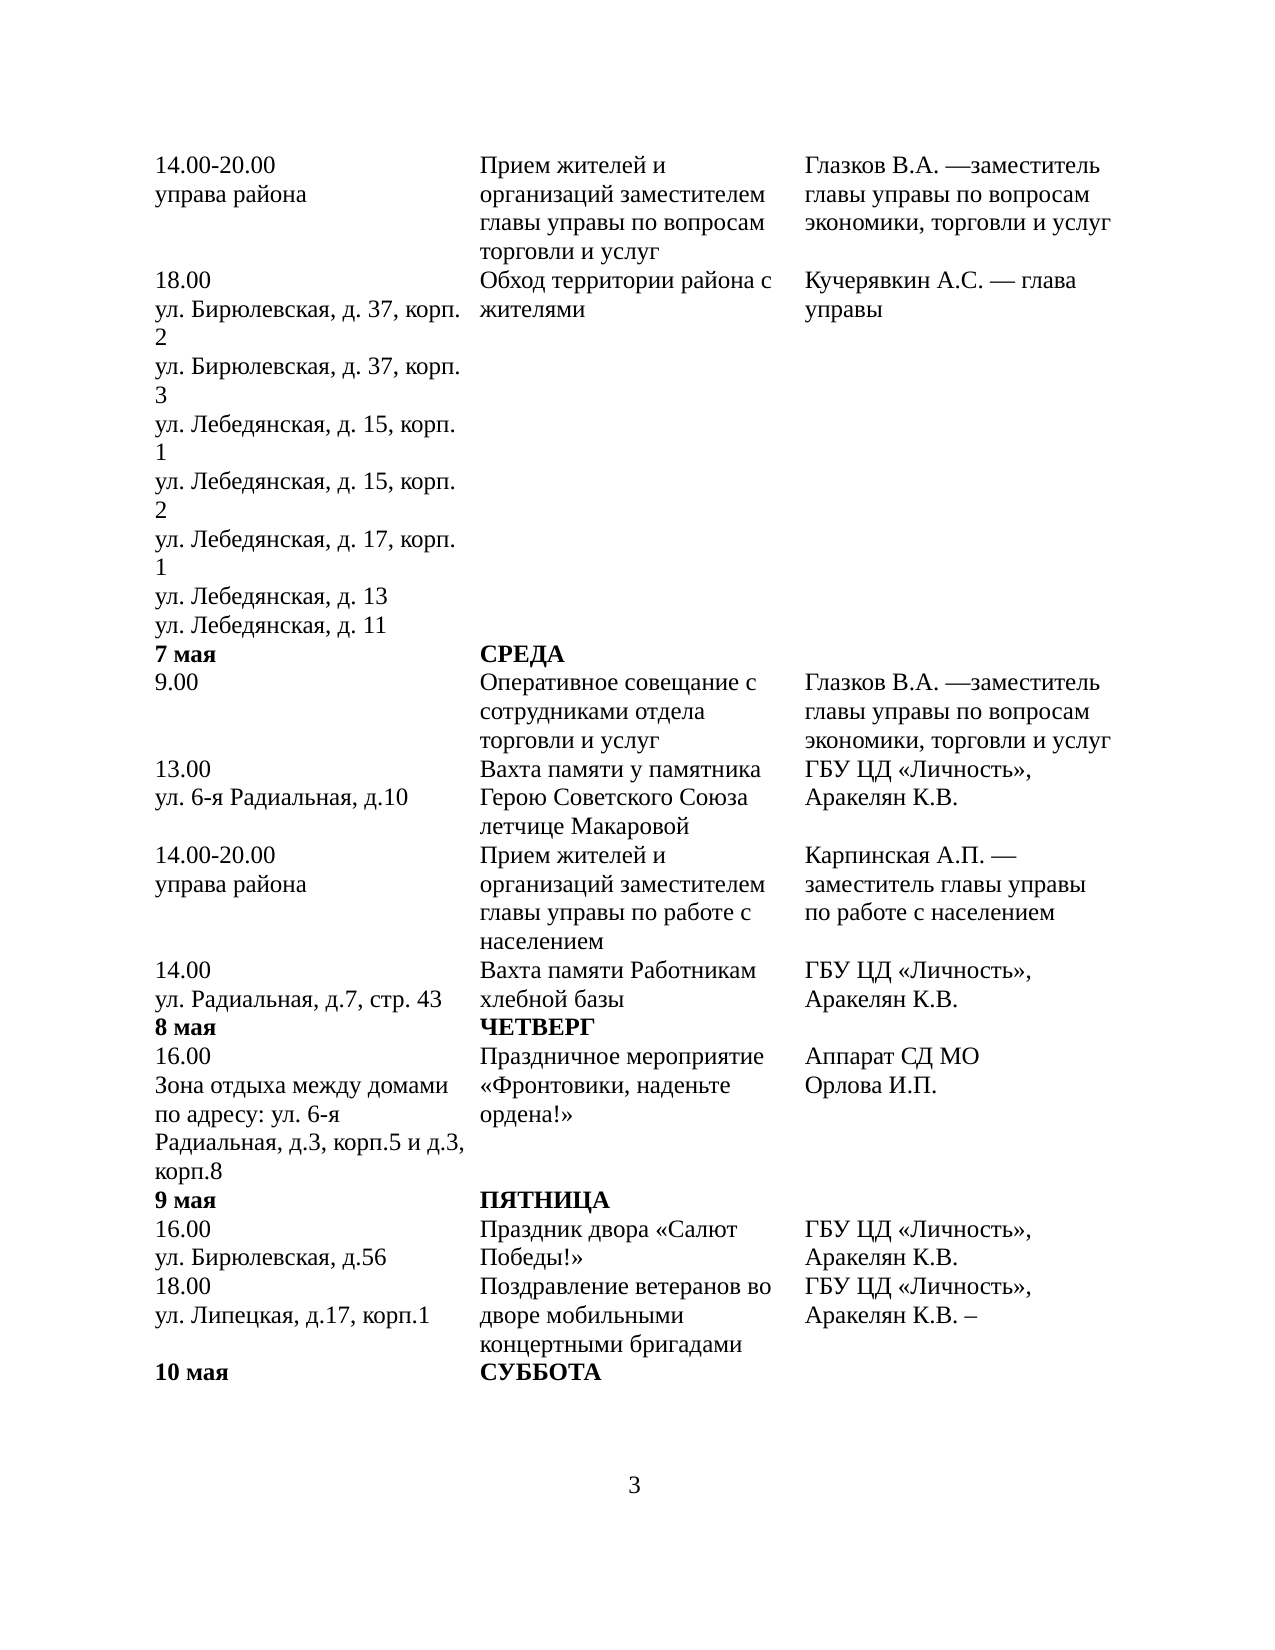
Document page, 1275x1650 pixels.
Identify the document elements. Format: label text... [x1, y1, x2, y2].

table_cell Глазков В.А. —заместитель главы управы по вопросам экономики, торговли и услуг [800, 668, 1125, 754]
table_cell 18.00 ул. Липецкая, д.17, корп.1 [150, 1271, 475, 1357]
table_cell [800, 1185, 1125, 1214]
table_cell ГБУ ЦД «Личность», Аракелян К.В. [800, 1214, 1125, 1271]
table_cell 16.00 ул. Бирюлевская, д.56 [150, 1214, 475, 1271]
table_cell 9.00 [150, 668, 475, 754]
table_cell ГБУ ЦД «Личность», Аракелян К.В. [800, 955, 1125, 1012]
table_cell 16.00 Зона отдыха между домами по адресу: ул. 6-я Радиальная, д.3, корп.5 и д.3, корп.8 [150, 1041, 475, 1185]
table_cell 14.00-20.00 управа района [150, 840, 475, 955]
table_cell Оперативное совещание с сотрудниками отдела торговли и услуг [475, 668, 800, 754]
table_cell 13.00 ул. 6-я Радиальная, д.10 [150, 754, 475, 840]
table_cell 14.00-20.00 управа района [150, 150, 475, 265]
table_cell ГБУ ЦД «Личность», Аракелян К.В. [800, 754, 1125, 840]
table_cell Кучерявкин А.С. — глава управы [800, 265, 1125, 639]
table_cell 10 мая [150, 1358, 475, 1386]
table_cell ГБУ ЦД «Личность», Аракелян К.В. – [800, 1271, 1125, 1357]
table_cell [475, 1386, 800, 1415]
table_cell ЧЕТВЕРГ [475, 1013, 800, 1041]
table_cell [150, 1386, 475, 1415]
table_cell [800, 1386, 1125, 1415]
table_cell Поздравление ветеранов во дворе мобильными концертными бригадами [475, 1271, 800, 1357]
table_cell 8 мая [150, 1013, 475, 1041]
table_cell Аппарат СД МО Орлова И.П. [800, 1041, 1125, 1185]
table_cell Вахта памяти у памятника Герою Советского Союза летчице Макаровой [475, 754, 800, 840]
table_cell Праздничное мероприятие «Фронтовики, наденьте ордена!» [475, 1041, 800, 1185]
table_cell [800, 1358, 1125, 1386]
table_cell Прием жителей и организаций заместителем главы управы по работе с населением [475, 840, 800, 955]
table_cell Глазков В.А. —заместитель главы управы по вопросам экономики, торговли и услуг [800, 150, 1125, 265]
table_cell СУББОТА [475, 1358, 800, 1386]
table_cell 9 мая [150, 1185, 475, 1214]
table_cell 14.00 ул. Радиальная, д.7, стр. 43 [150, 955, 475, 1012]
table_cell ПЯТНИЦА [475, 1185, 800, 1214]
table_cell Карпинская А.П. —заместитель главы управы по работе с населением [800, 840, 1125, 955]
table_cell СРЕДА [475, 639, 800, 667]
table_cell Обход территории района с жителями [475, 265, 800, 639]
table_cell Прием жителей и организаций заместителем главы управы по вопросам торговли и услуг [475, 150, 800, 265]
table_cell Вахта памяти Работникам хлебной базы [475, 955, 800, 1012]
table_cell [800, 639, 1125, 667]
table_cell [800, 1013, 1125, 1041]
table_cell 7 мая [150, 639, 475, 667]
table_cell 18.00 ул. Бирюлевская, д. 37, корп. 2 ул. Бирюлевская, д. 37, корп. 3 ул. Лебедянская, д. 15, корп. 1 ул. Лебедянская, д. 15, корп. 2 ул. Лебедянская, д. 17, корп. 1 ул. Лебедянская, д. 13 ул. Лебедянская, д. 11 [150, 265, 475, 639]
table_cell Праздник двора «Салют Победы!» [475, 1214, 800, 1271]
